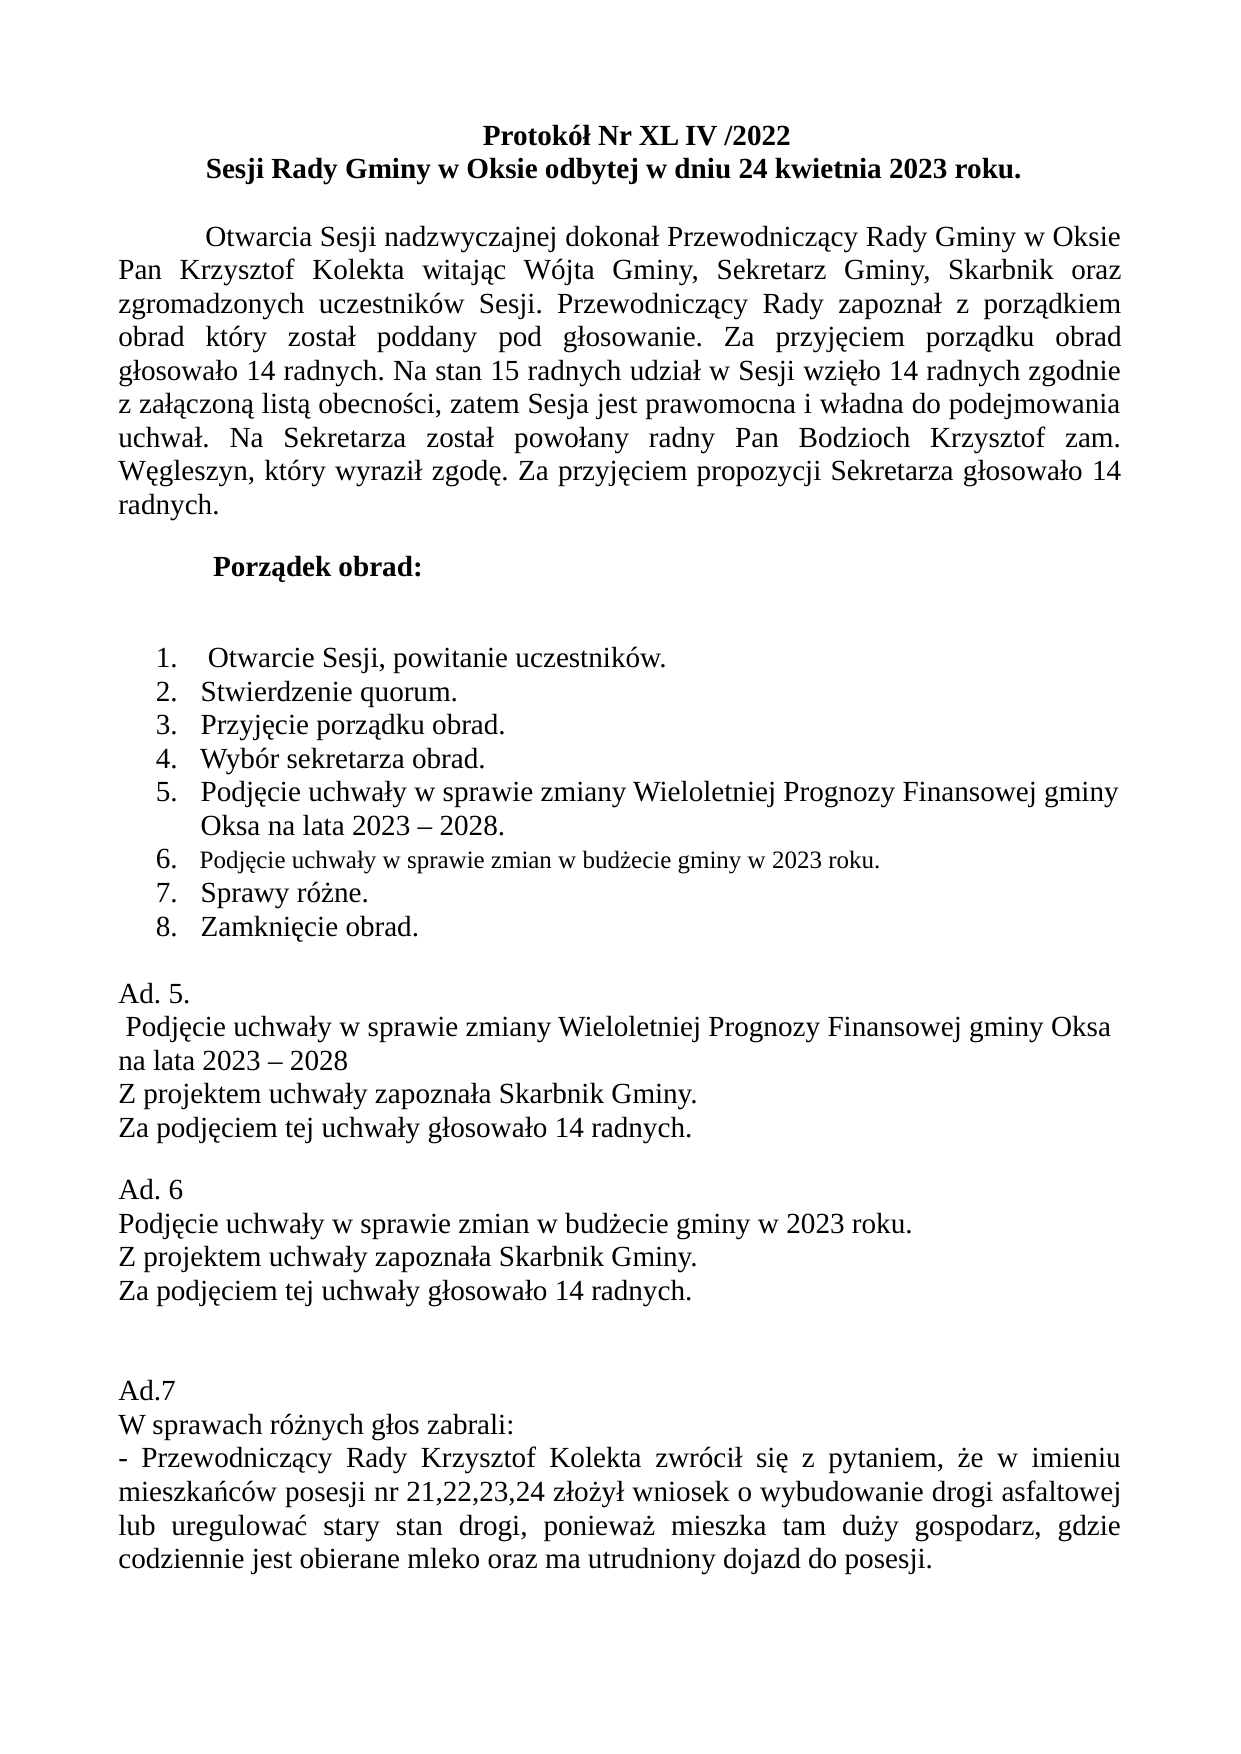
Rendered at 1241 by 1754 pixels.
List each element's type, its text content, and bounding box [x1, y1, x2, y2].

text Z projektem uchwały zapoznała Skarbnik Gminy. [118, 1076, 1122, 1110]
list Podjęcie uchwały w sprawie zmian w budżecie gminy w 2023 roku. [156, 842, 1122, 875]
text Oksa na lata 2023 – 2028. [193, 808, 1122, 842]
list Wybór sekretarza obrad. [156, 741, 1122, 774]
list Zamknięcie obrad. [156, 909, 1122, 942]
text Ad. 5. [118, 976, 1122, 1009]
text Podjęcie uchwały w sprawie zmian w budżecie gminy w 2023 roku. [118, 1206, 1122, 1239]
text Ad.7 [118, 1373, 1122, 1407]
list Sprawy różne. [156, 875, 1122, 909]
list Otwarcie Sesji, powitanie uczestników. [156, 640, 1122, 674]
text Protokół Nr XL IV /2022 [118, 118, 1122, 152]
list Stwierdzenie quorum. [156, 674, 1122, 707]
list Przyjęcie porządku obrad. [156, 707, 1122, 741]
text Porządek obrad: [118, 549, 1122, 583]
text Za podjęciem tej uchwały głosowało 14 radnych. [118, 1273, 1122, 1306]
text Podjęcie uchwały w sprawie zmiany Wieloletniej Prognozy Finansowej gminy Oksa na lata 2023 – 2028 [118, 1009, 1122, 1076]
text Z projektem uchwały zapoznała Skarbnik Gminy. [118, 1239, 1122, 1273]
text - Przewodniczący Rady Krzysztof Kolekta zwrócił się z pytaniem, że w imieniu mieszkańców posesji nr 21,22,23,24 złożył wniosek o wybudowanie drogi asfaltowej lub uregulować stary stan drogi, ponieważ mieszka tam duży gospodarz, gdzie codziennie jest obierane mleko oraz ma utrudniony dojazd do posesji. [118, 1441, 1122, 1575]
text Otwarcia Sesji nadzwyczajnej dokonał Przewodniczący Rady Gminy w Oksie Pan Krzysztof Kolekta witając Wójta Gminy, Sekretarz Gminy, Skarbnik oraz zgromadzonych uczestników Sesji. Przewodniczący Rady zapoznał z porządkiem obrad który został poddany pod głosowanie. Za przyjęciem porządku obrad głosowało 14 radnych. Na stan 15 radnych udział w Sesji wzięło 14 radnych zgodnie z załączoną listą obecności, zatem Sesja jest prawomocna i władna do podejmowania uchwał. Na Sekretarza został powołany radny Pan Bodzioch Krzysztof zam. Węgleszyn, który wyraził zgodę. Za przyjęciem propozycji Sekretarza głosowało 14 radnych. [118, 219, 1122, 521]
text Sesji Rady Gminy w Oksie odbytej w dniu 24 kwietnia 2023 roku. [118, 152, 1122, 185]
list Podjęcie uchwały w sprawie zmiany Wieloletniej Prognozy Finansowej gminy [156, 774, 1122, 808]
text Ad. 6 [118, 1172, 1122, 1206]
text Za podjęciem tej uchwały głosowało 14 radnych. [118, 1110, 1122, 1143]
text W sprawach różnych głos zabrali: [118, 1407, 1122, 1441]
